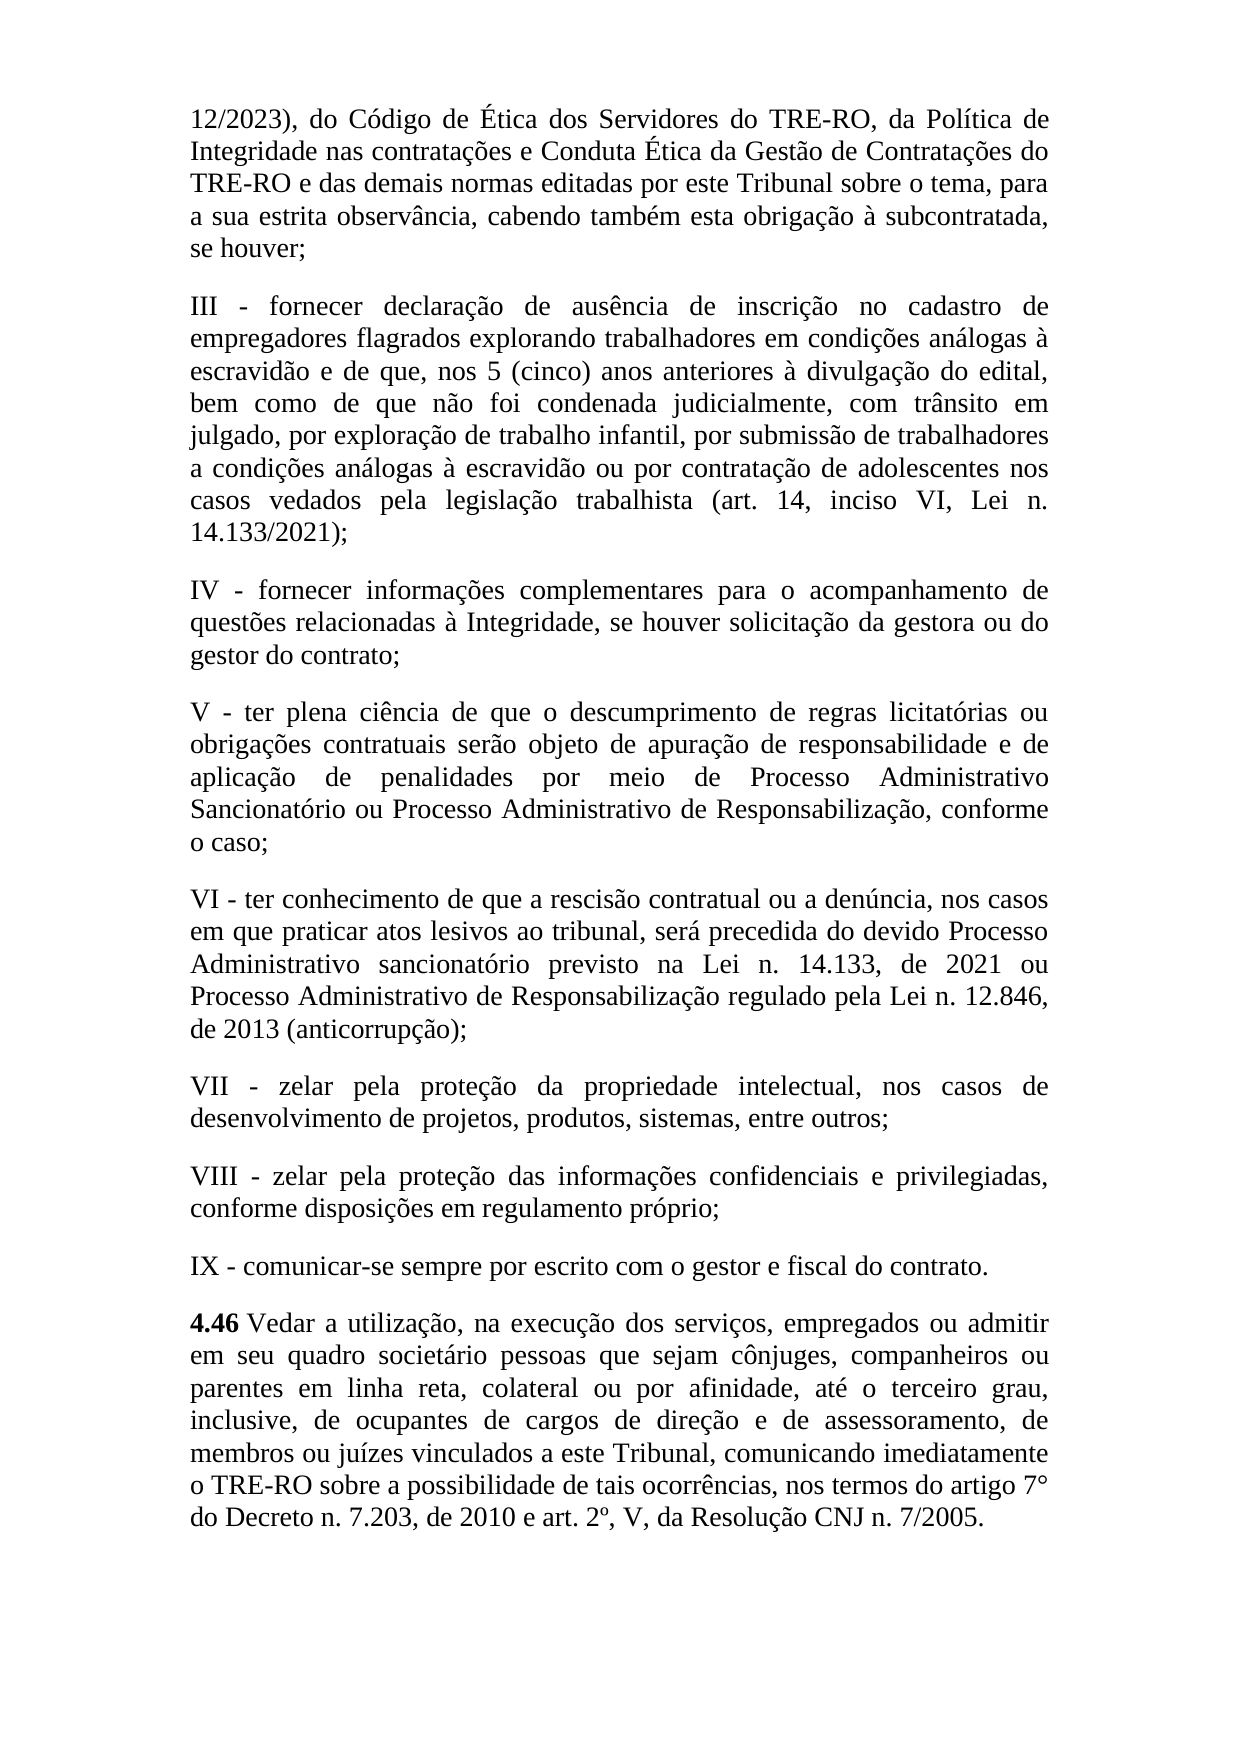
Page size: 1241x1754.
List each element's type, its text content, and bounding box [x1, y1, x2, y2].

text 12/2023), do Código de Ética dos Servidores do TRE-RO, da Política de Integridade nas contratações e Conduta Ética da Gestão de Contratações do TRE-RO e das demais normas editadas por este Tribunal sobre o tema, para a sua estrita observância, cabendo também esta obrigação à subcontratada, se houver; [190, 102, 1051, 264]
text IX - comunicar-se sempre por escrito com o gestor e fiscal do contrato. [190, 1249, 1051, 1281]
text VIII - zelar pela proteção das informações confidenciais e privilegiadas, conforme disposições em regulamento próprio; [190, 1159, 1051, 1224]
text IV - fornecer informações complementares para o acompanhamento de questões relacionadas à Integridade, se houver solicitação da gestora ou do gestor do contrato; [190, 573, 1051, 670]
text III - fornecer declaração de ausência de inscrição no cadastro de empregadores flagrados explorando trabalhadores em condições análogas à escravidão e de que, nos 5 (cinco) anos anteriores à divulgação do edital, bem como de que não foi condenada judicialmente, com trânsito em julgado, por exploração de trabalho infantil, por submissão de trabalhadores a condições análogas à escravidão ou por contratação de adolescentes nos casos vedados pela legislação trabalhista (art. 14, inciso VI, Lei n. 14.133/2021); [190, 289, 1051, 548]
text VII - zelar pela proteção da propriedade intelectual, nos casos de desenvolvimento de projetos, produtos, sistemas, entre outros; [190, 1069, 1051, 1134]
text V - ter plena ciência de que o descumprimento de regras licitatórias ou obrigações contratuais serão objeto de apuração de responsabilidade e de aplicação de penalidades por meio de Processo Administrativo Sancionatório ou Processo Administrativo de Responsabilização, conforme o caso; [190, 695, 1051, 857]
text VI - ter conhecimento de que a rescisão contratual ou a denúncia, nos casos em que praticar atos lesivos ao tribunal, será precedida do devido Processo Administrativo sancionatório previsto na Lei n. 14.133, de 2021 ou Processo Administrativo de Responsabilização regulado pela Lei n. 12.846, de 2013 (anticorrupção); [190, 882, 1051, 1044]
text 4.46 Vedar a utilização, na execução dos serviços, empregados ou admitir em seu quadro societário pessoas que sejam cônjuges, companheiros ou parentes em linha reta, colateral ou por afinidade, até o terceiro grau, inclusive, de ocupantes de cargos de direção e de assessoramento, de membros ou juízes vinculados a este Tribunal, comunicando imediatamente o TRE-RO sobre a possibilidade de tais ocorrências, nos termos do artigo 7° do Decreto n. 7.203, de 2010 e art. 2º, V, da Resolução CNJ n. 7/2005. [190, 1306, 1051, 1533]
